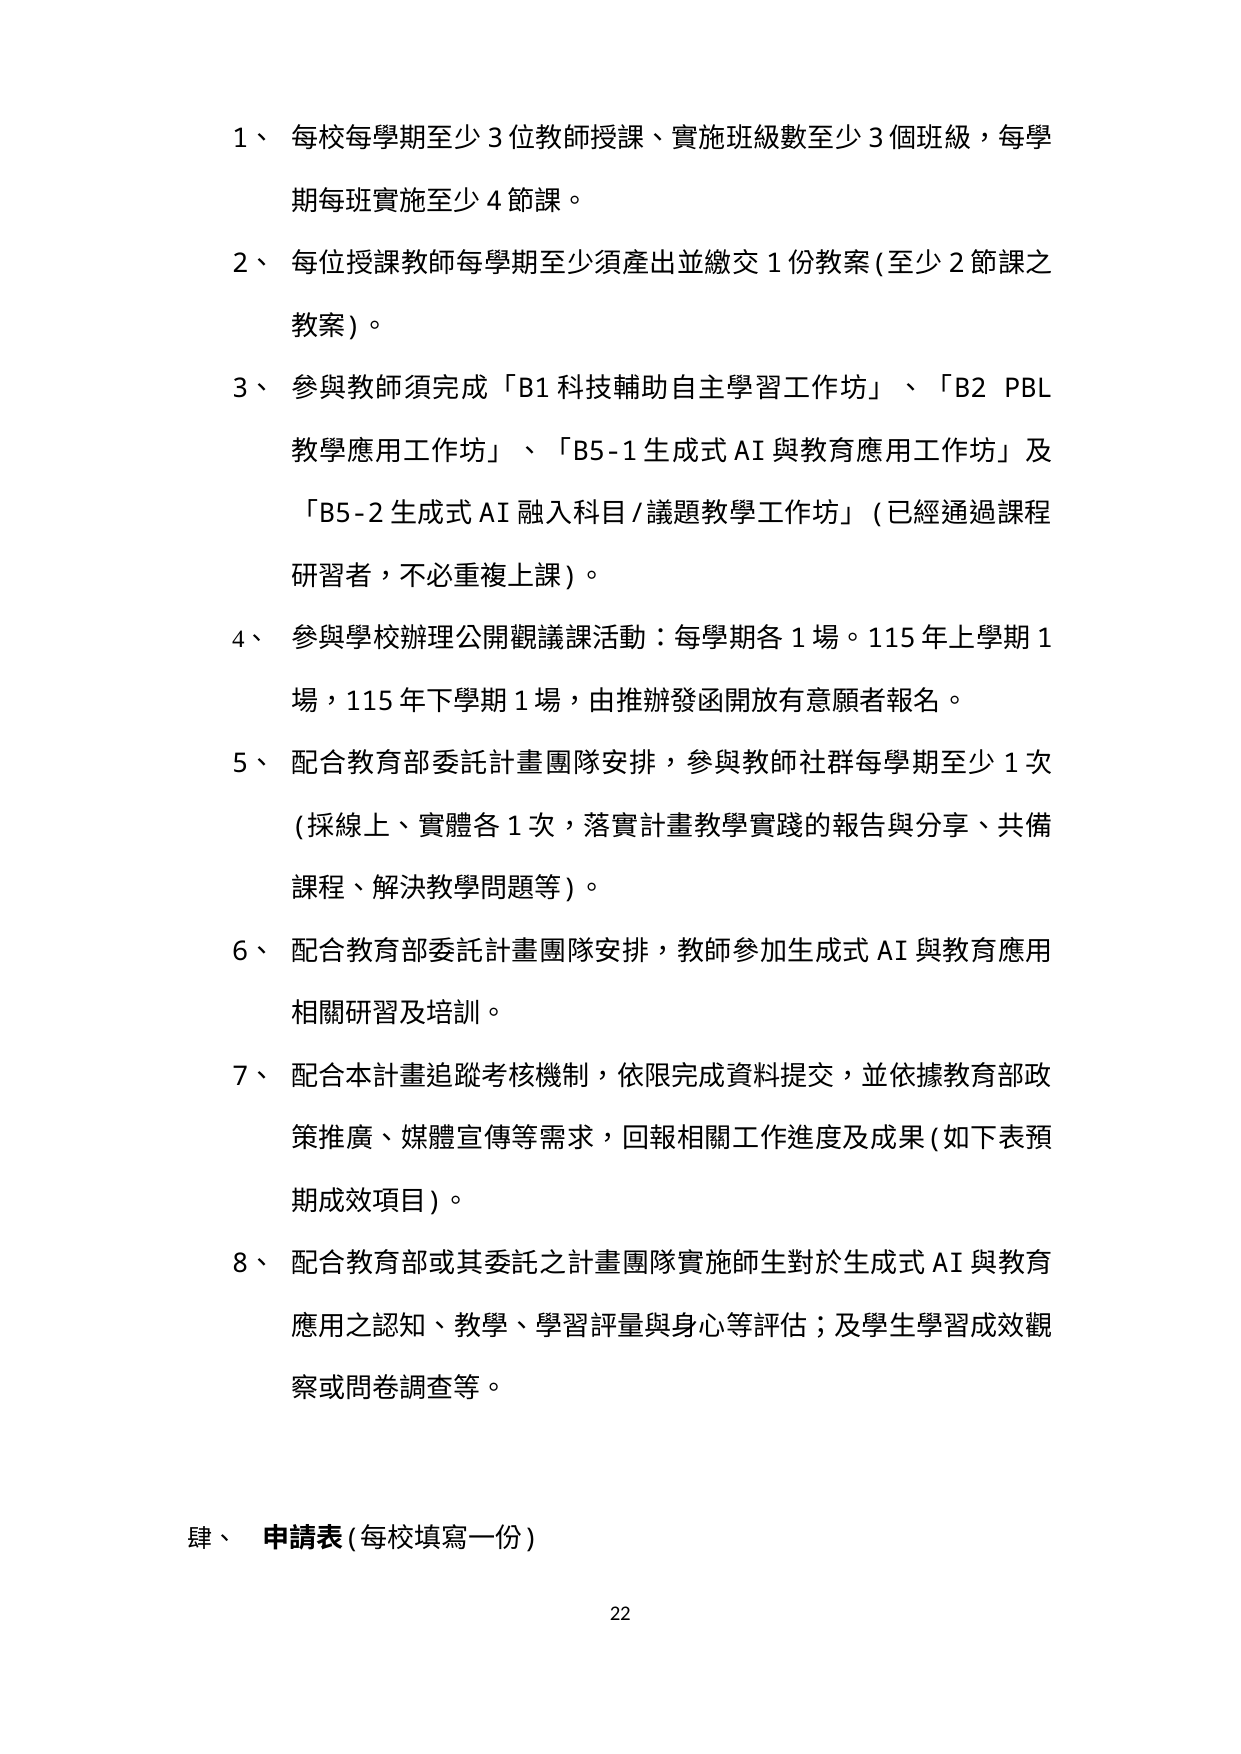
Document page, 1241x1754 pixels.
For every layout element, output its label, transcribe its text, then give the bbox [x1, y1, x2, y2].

list 配合教育部委託計畫團隊安排，教師參加生成式AI與教育應用相關研習及培訓。 [232, 907, 1053, 1032]
list 參與教師須完成「B1科技輔助自主學習工作坊」、「B2 PBL教學應用工作坊」、「B5-1生成式AI與教育應用工作坊」及「B5-2生成式AI融入科目/議題教學工作坊」(已經通過課程研習者，不必重複上課)。 [232, 344, 1053, 594]
list 配合教育部或其委託之計畫團隊實施師生對於生成式AI與教育應用之認知、教學、學習評量與身心等評估；及學生學習成效觀察或問卷調查等。 [232, 1219, 1053, 1407]
list 配合本計畫追蹤考核機制，依限完成資料提交，並依據教育部政策推廣、媒體宣傳等需求，回報相關工作進度及成果(如下表預期成效項目)。 [232, 1032, 1053, 1219]
list 每校每學期至少3位教師授課、實施班級數至少3個班級，每學期每班實施至少4節課。 [232, 94, 1053, 219]
list 每位授課教師每學期至少須產出並繳交1份教案(至少2節課之教案)。 [232, 219, 1053, 344]
list 參與學校辦理公開觀議課活動：每學期各1場。115年上學期1場，115年下學期1場，由推辦發函開放有意願者報名。 [232, 594, 1053, 719]
list 申請表(每校填寫一份) [187, 1494, 1053, 1557]
list 配合教育部委託計畫團隊安排，參與教師社群每學期至少1次(採線上、實體各1次，落實計畫教學實踐的報告與分享、共備課程、解決教學問題等)。 [232, 719, 1053, 907]
